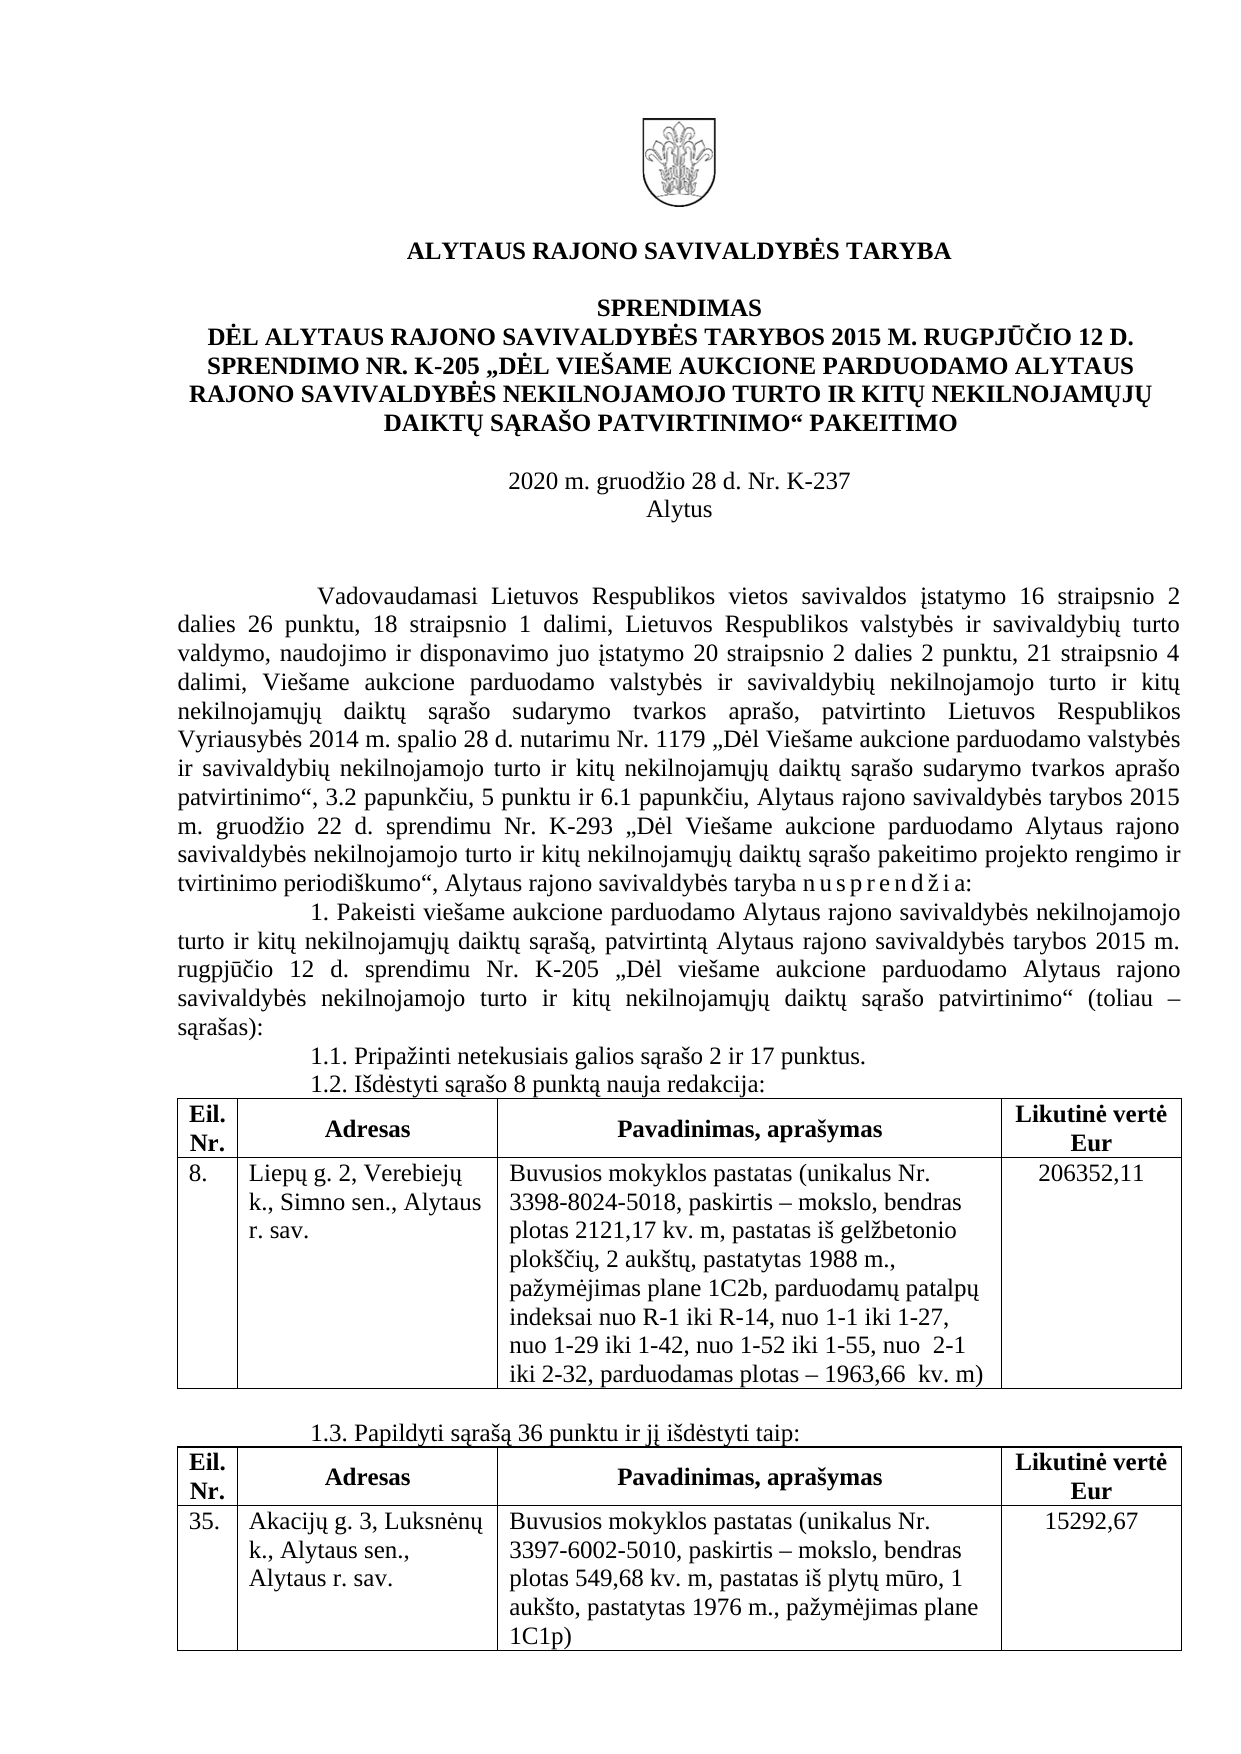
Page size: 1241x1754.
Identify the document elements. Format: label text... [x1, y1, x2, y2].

table_header Likutinė vertė Eur [1002, 1099, 1181, 1157]
text 1.2. Išdėstyti sąrašo 8 punktą nauja redakcija: [177, 1069, 1181, 1098]
text 2020 m. gruodžio 28 d. Nr. K-237 [177, 466, 1181, 494]
table_header Adresas [238, 1099, 497, 1157]
table_cell 15292,67 [1002, 1506, 1181, 1650]
text Alytus [177, 494, 1181, 523]
text SPRENDIMAS [177, 293, 1181, 322]
table_cell 35. [178, 1506, 237, 1650]
text 1.1. Pripažinti netekusiais galios sąrašo 2 ir 17 punktus. [177, 1041, 1181, 1069]
table_cell 8. [178, 1158, 237, 1388]
table_header Pavadinimas, aprašymas [498, 1448, 1001, 1505]
text DĖL ALYTAUS RAJONO SAVIVALDYBĖS TARYBOS 2015 M. RUGPJŪČIO 12 D. SPRENDIMO NR. K-205 „DĖL VIEŠAME AUKCIONE PARDUODAMO ALYTAUS RAJONO SAVIVALDYBĖS NEKILNOJAMOJO TURTO IR KITŲ NEKILNOJAMŲJŲ DAIKTŲ SĄRAŠO PATVIRTINIMO“ PAKEITIMO [177, 322, 1164, 437]
text 1.3. Papildyti sąrašą 36 punktu ir jį išdėstyti taip: [177, 1418, 1181, 1446]
text ALYTAUS RAJONO SAVIVALDYBĖS TARYBA [177, 236, 1181, 264]
table_header Likutinė vertė Eur [1002, 1448, 1181, 1505]
text 1. Pakeisti viešame aukcione parduodamo Alytaus rajono savivaldybės nekilnojamojo turto ir kitų nekilnojamųjų daiktų sąrašą, patvirtintą Alytaus rajono savivaldybės tarybos 2015 m. rugpjūčio 12 d. sprendimu Nr. K-205 „Dėl viešame aukcione parduodamo Alytaus rajono savivaldybės nekilnojamojo turto ir kitų nekilnojamųjų daiktų sąrašo patvirtinimo“ (toliau – sąrašas): [177, 897, 1181, 1041]
table_cell Buvusios mokyklos pastatas (unikalus Nr. 3398-8024-5018, paskirtis – mokslo, bendras plotas 2121,17 kv. m, pastatas iš gelžbetonio plokščių, 2 aukštų, pastatytas 1988 m., pažymėjimas plane 1C2b, parduodamų patalpų indeksai nuo R-1 iki R-14, nuo 1-1 iki 1-27, nuo 1-29 iki 1-42, nuo 1-52 iki 1-55, nuo 2-1 iki 2-32, parduodamas plotas – 1963,66 kv. m) [498, 1158, 1001, 1388]
table_cell Liepų g. 2, Verebiejų k., Simno sen., Alytaus r. sav. [238, 1158, 497, 1388]
table_cell Akacijų g. 3, Luksnėnų k., Alytaus sen., Alytaus r. sav. [238, 1506, 497, 1650]
table_cell Buvusios mokyklos pastatas (unikalus Nr. 3397-6002-5010, paskirtis – mokslo, bendras plotas 549,68 kv. m, pastatas iš plytų mūro, 1 aukšto, pastatytas 1976 m., pažymėjimas plane 1C1p) [498, 1506, 1001, 1650]
table_header Adresas [238, 1448, 497, 1505]
table_header Pavadinimas, aprašymas [498, 1099, 1001, 1157]
table_header Eil. Nr. [178, 1448, 237, 1505]
table_cell 206352,11 [1002, 1158, 1181, 1388]
text Vadovaudamasi Lietuvos Respublikos vietos savivaldos įstatymo 16 straipsnio 2 dalies 26 punktu, 18 straipsnio 1 dalimi, Lietuvos Respublikos valstybės ir savivaldybių turto valdymo, naudojimo ir disponavimo juo įstatymo 20 straipsnio 2 dalies 2 punktu, 21 straipsnio 4 dalimi, Viešame aukcione parduodamo valstybės ir savivaldybių nekilnojamojo turto ir kitų nekilnojamųjų daiktų sąrašo sudarymo tvarkos aprašo, patvirtinto Lietuvos Respublikos Vyriausybės 2014 m. spalio 28 d. nutarimu Nr. 1179 „Dėl Viešame aukcione parduodamo valstybės ir savivaldybių nekilnojamojo turto ir kitų nekilnojamųjų daiktų sąrašo sudarymo tvarkos aprašo patvirtinimo“, 3.2 papunkčiu, 5 punktu ir 6.1 papunkčiu, Alytaus rajono savivaldybės tarybos 2015 m. gruodžio 22 d. sprendimu Nr. K-293 „Dėl Viešame aukcione parduodamo Alytaus rajono savivaldybės nekilnojamojo turto ir kitų nekilnojamųjų daiktų sąrašo pakeitimo projekto rengimo ir tvirtinimo periodiškumo“, Alytaus rajono savivaldybės taryba nusprendžia: [177, 581, 1181, 897]
table_header Eil. Nr. [178, 1099, 237, 1157]
